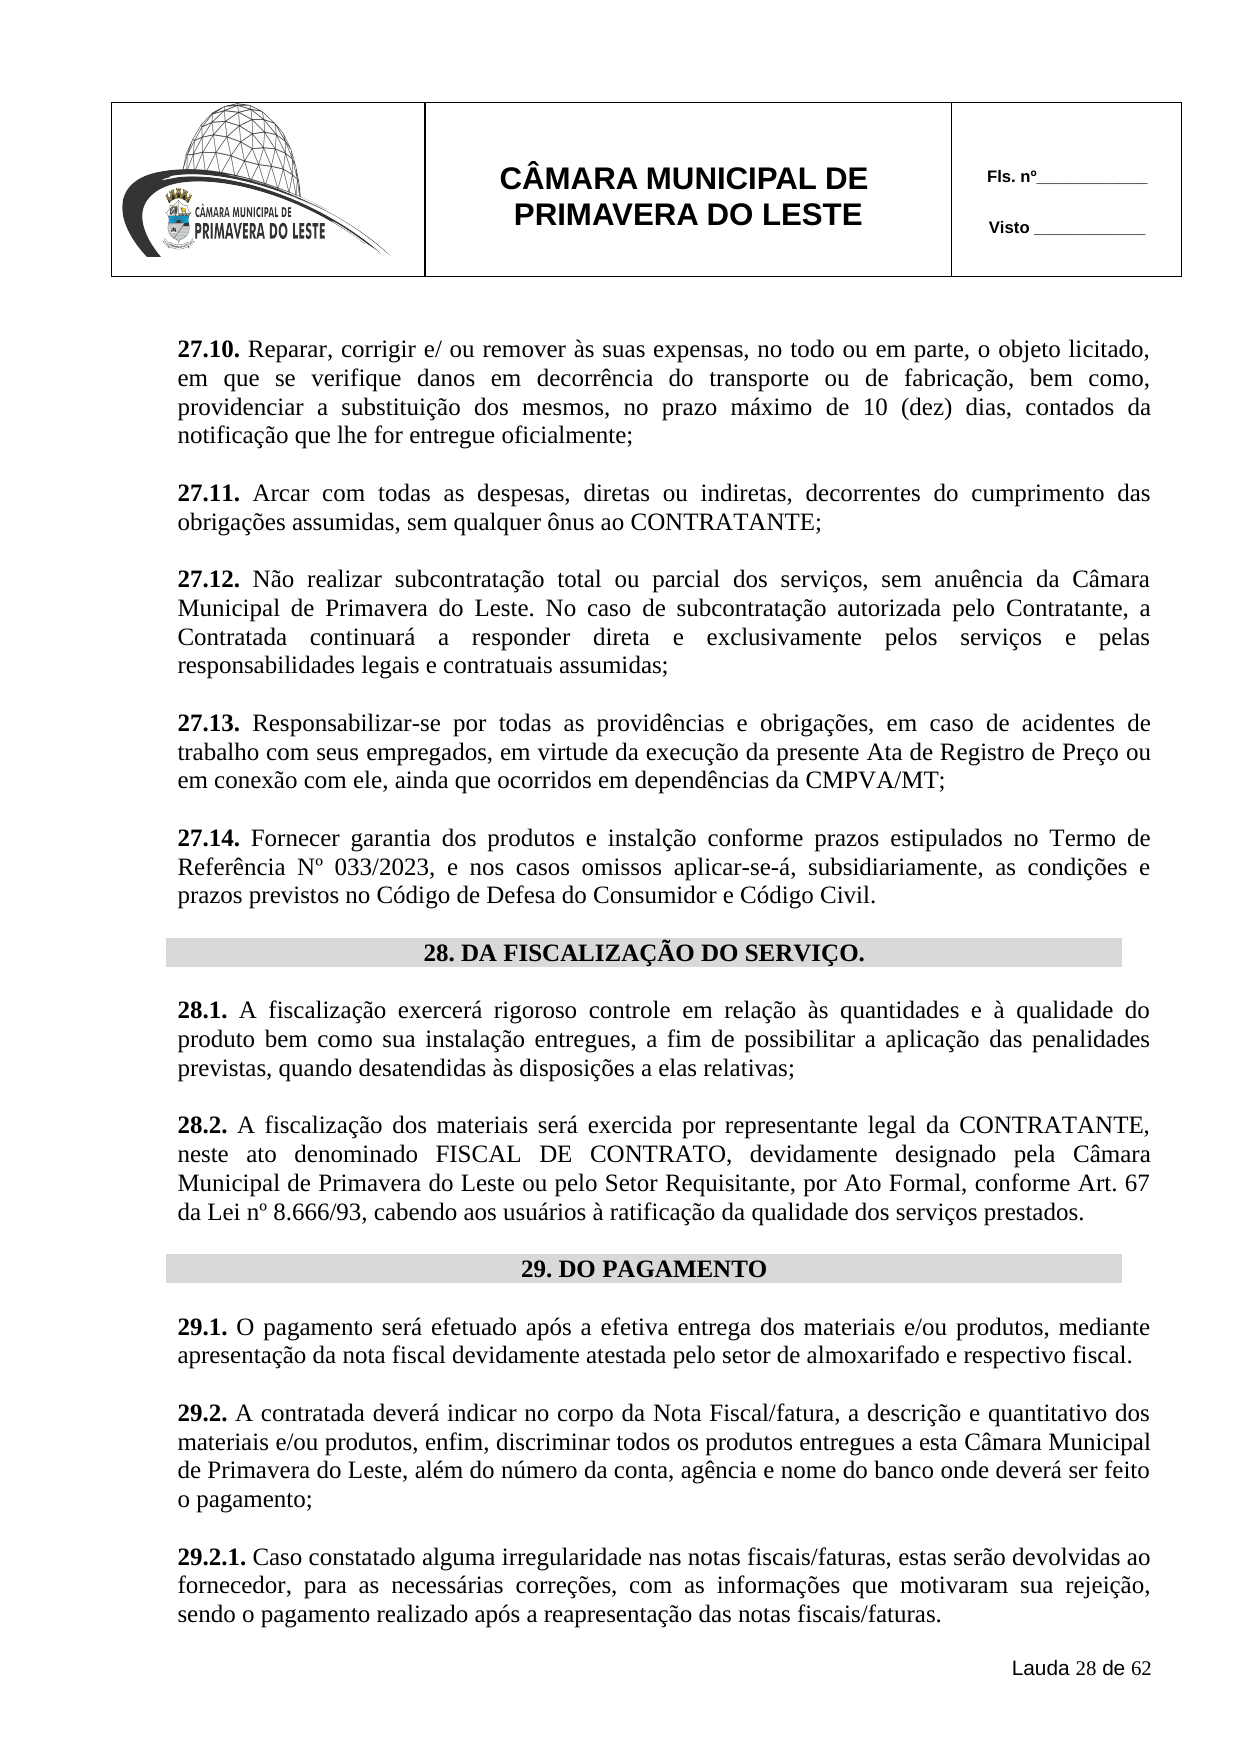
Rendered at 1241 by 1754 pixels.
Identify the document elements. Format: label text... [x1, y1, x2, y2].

table_header 29. DO PAGAMENTO [166, 1254, 1122, 1283]
text 27.10. Reparar, corrigir e/ ou remover às suas expensas, no todo ou em parte, o objeto licitado, em que se verifique danos em decorrência do transporte ou de fabricação, bem como, providenciar a substituição dos mesmos, no prazo máximo de 10 (dez) dias, contados da notificação que lhe for entregue oficialmente; [177, 334, 1152, 449]
text 29.2.1. Caso constatado alguma irregularidade nas notas fiscais/faturas, estas serão devolvidas ao fornecedor, para as necessárias correções, com as informações que motivaram sua rejeição, sendo o pagamento realizado após a reapresentação das notas fiscais/faturas. [177, 1542, 1152, 1628]
text 28.1. A fiscalização exercerá rigoroso controle em relação às quantidades e à qualidade do produto bem como sua instalação entregues, a fim de possibilitar a aplicação das penalidades previstas, quando desatendidas às disposições a elas relativas; [177, 996, 1152, 1082]
picture [122, 103, 392, 257]
table_header 28. DA FISCALIZAÇÃO DO SERVIÇO. [166, 938, 1122, 967]
text 29.1. O pagamento será efetuado após a efetiva entrega dos materiais e/ou produtos, mediante apresentação da nota fiscal devidamente atestada pelo setor de almoxarifado e respectivo fiscal. [177, 1312, 1152, 1369]
text 29.2. A contratada deverá indicar no corpo da Nota Fiscal/fatura, a descrição e quantitativo dos materiais e/ou produtos, enfim, discriminar todos os produtos entregues a esta Câmara Municipal de Primavera do Leste, além do número da conta, agência e nome do banco onde deverá ser feito o pagamento; [177, 1398, 1152, 1513]
text 28.2. A fiscalização dos materiais será exercida por representante legal da CONTRATANTE, neste ato denominado FISCAL DE CONTRATO, devidamente designado pela Câmara Municipal de Primavera do Leste ou pelo Setor Requisitante, por Ato Formal, conforme Art. 67 da Lei nº 8.666/93, cabendo aos usuários à ratificação da qualidade dos serviços prestados. [177, 1111, 1152, 1226]
text 27.12. Não realizar subcontratação total ou parcial dos serviços, sem anuência da Câmara Municipal de Primavera do Leste. No caso de subcontratação autorizada pelo Contratante, a Contratada continuará a responder direta e exclusivamente pelos serviços e pelas responsabilidades legais e contratuais assumidas; [177, 564, 1152, 679]
text 27.14. Fornecer garantia dos produtos e instalção conforme prazos estipulados no Termo de Referência Nº 033/2023, e nos casos omissos aplicar-se-á, subsidiariamente, as condições e prazos previstos no Código de Defesa do Consumidor e Código Civil. [177, 823, 1152, 909]
text 27.13. Responsabilizar-se por todas as providências e obrigações, em caso de acidentes de trabalho com seus empregados, em virtude da execução da presente Ata de Registro de Preço ou em conexão com ele, ainda que ocorridos em dependências da CMPVA/MT; [177, 708, 1152, 794]
text 27.11. Arcar com todas as despesas, diretas ou indiretas, decorrentes do cumprimento das obrigações assumidas, sem qualquer ônus ao CONTRATANTE; [177, 478, 1152, 536]
